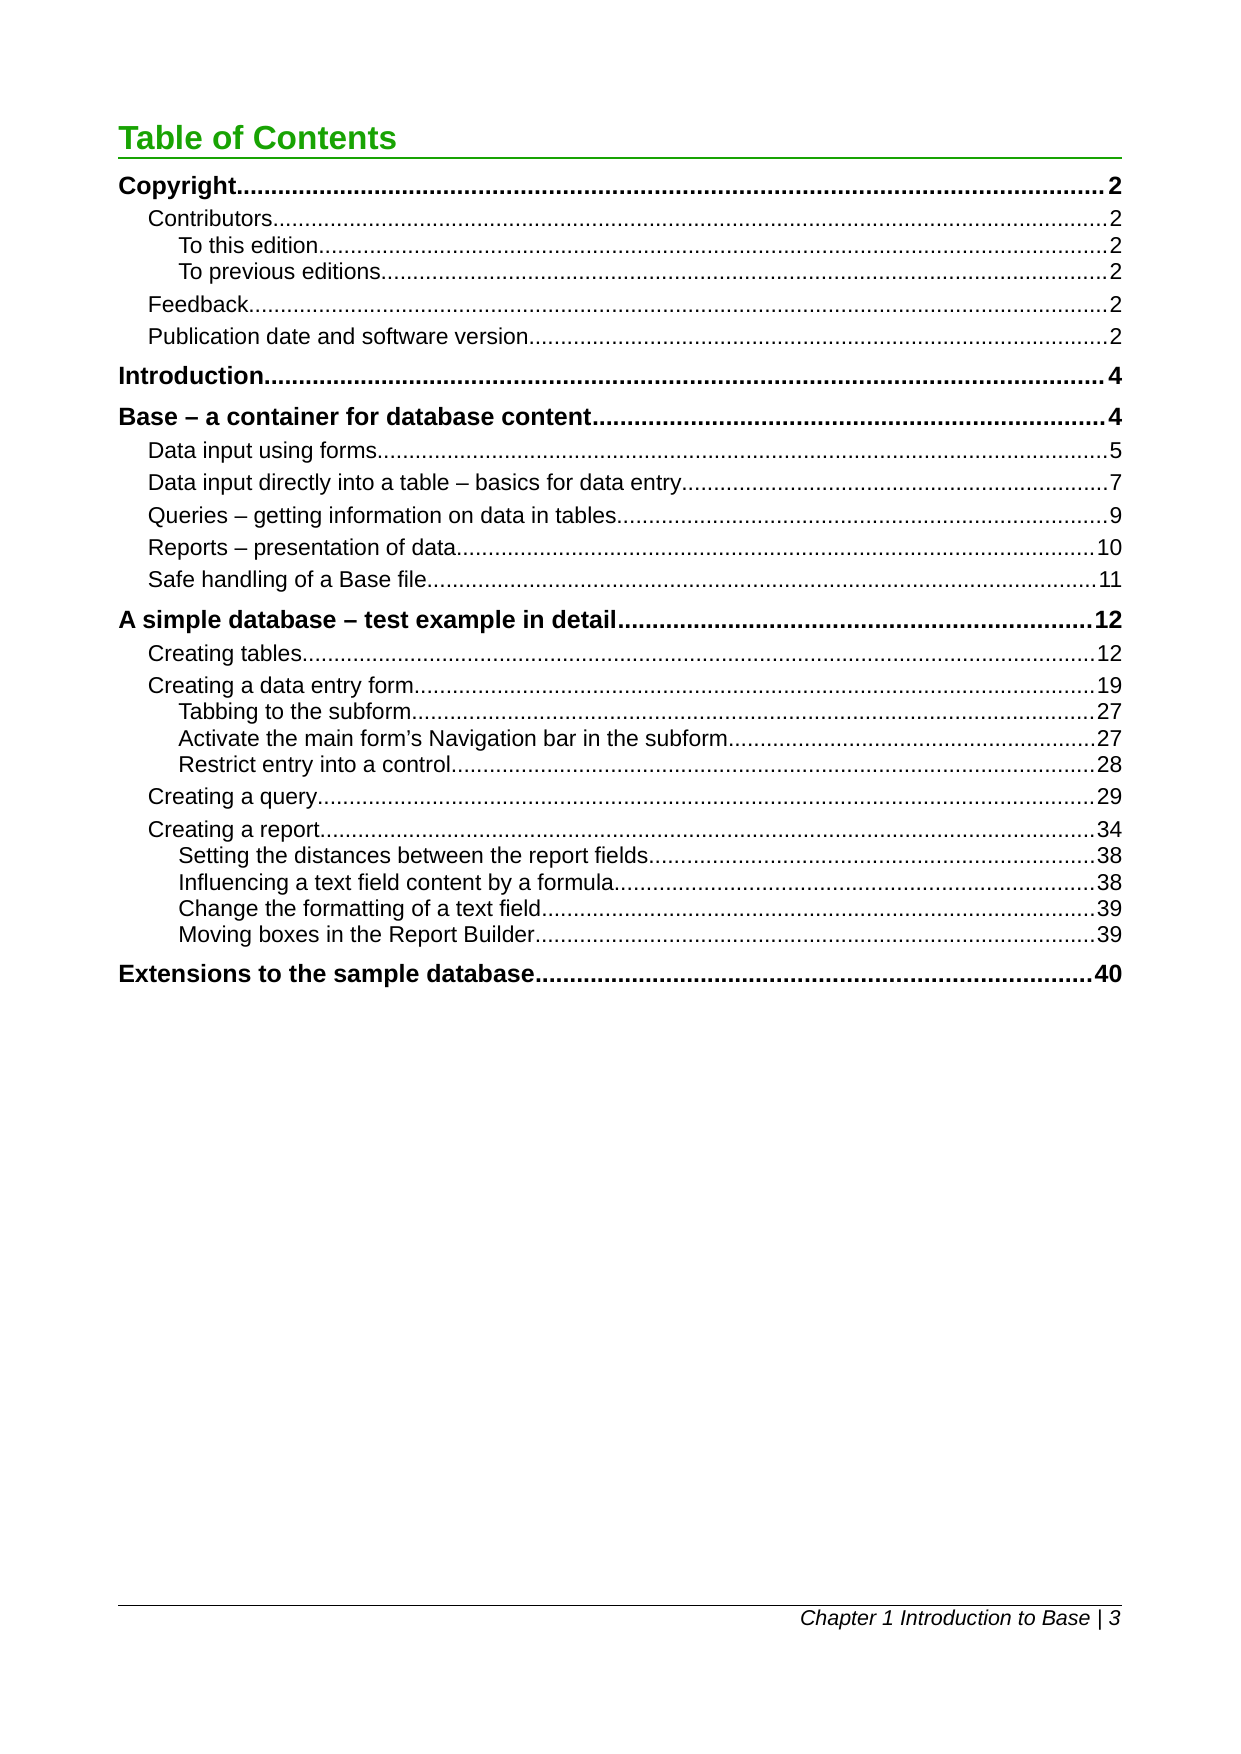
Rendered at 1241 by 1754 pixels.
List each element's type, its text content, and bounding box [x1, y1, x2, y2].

text Creating tables 12 [148, 639, 1122, 666]
text Publication date and software version 2 [148, 323, 1122, 349]
text Introduction 4 [118, 361, 1122, 390]
text To this edition 2 [178, 232, 1122, 258]
text Feedback 2 [148, 291, 1122, 317]
text Data input directly into a table – basics for data entry 7 [148, 469, 1122, 496]
text To previous editions 2 [178, 258, 1122, 284]
text Data input using forms 5 [148, 437, 1122, 463]
text Tabbing to the subform 27 [178, 698, 1122, 724]
subtitle Table of Contents [118, 118, 1122, 157]
text Restrict entry into a control 28 [178, 751, 1122, 777]
text Safe handling of a Base file 11 [148, 566, 1122, 593]
text Change the formatting of a text field 39 [178, 895, 1122, 921]
text Extensions to the sample database 40 [118, 959, 1122, 988]
text Contributors 2 [148, 205, 1122, 232]
text Creating a data entry form 19 [148, 672, 1122, 698]
text Base – a container for database content 4 [118, 402, 1122, 431]
text Creating a report 34 [148, 816, 1122, 842]
text A simple database – test example in detail 12 [118, 605, 1122, 633]
text Queries – getting information on data in tables 9 [148, 502, 1122, 528]
text Moving boxes in the Report Builder 39 [178, 921, 1122, 947]
text Reports – presentation of data 10 [148, 534, 1122, 560]
text Influencing a text field content by a formula 38 [178, 868, 1122, 895]
text Setting the distances between the report fields 38 [178, 842, 1122, 868]
text Copyright 2 [118, 171, 1122, 199]
text Creating a query 29 [148, 783, 1122, 810]
text Activate the main form’s Navigation bar in the subform 27 [178, 724, 1122, 751]
